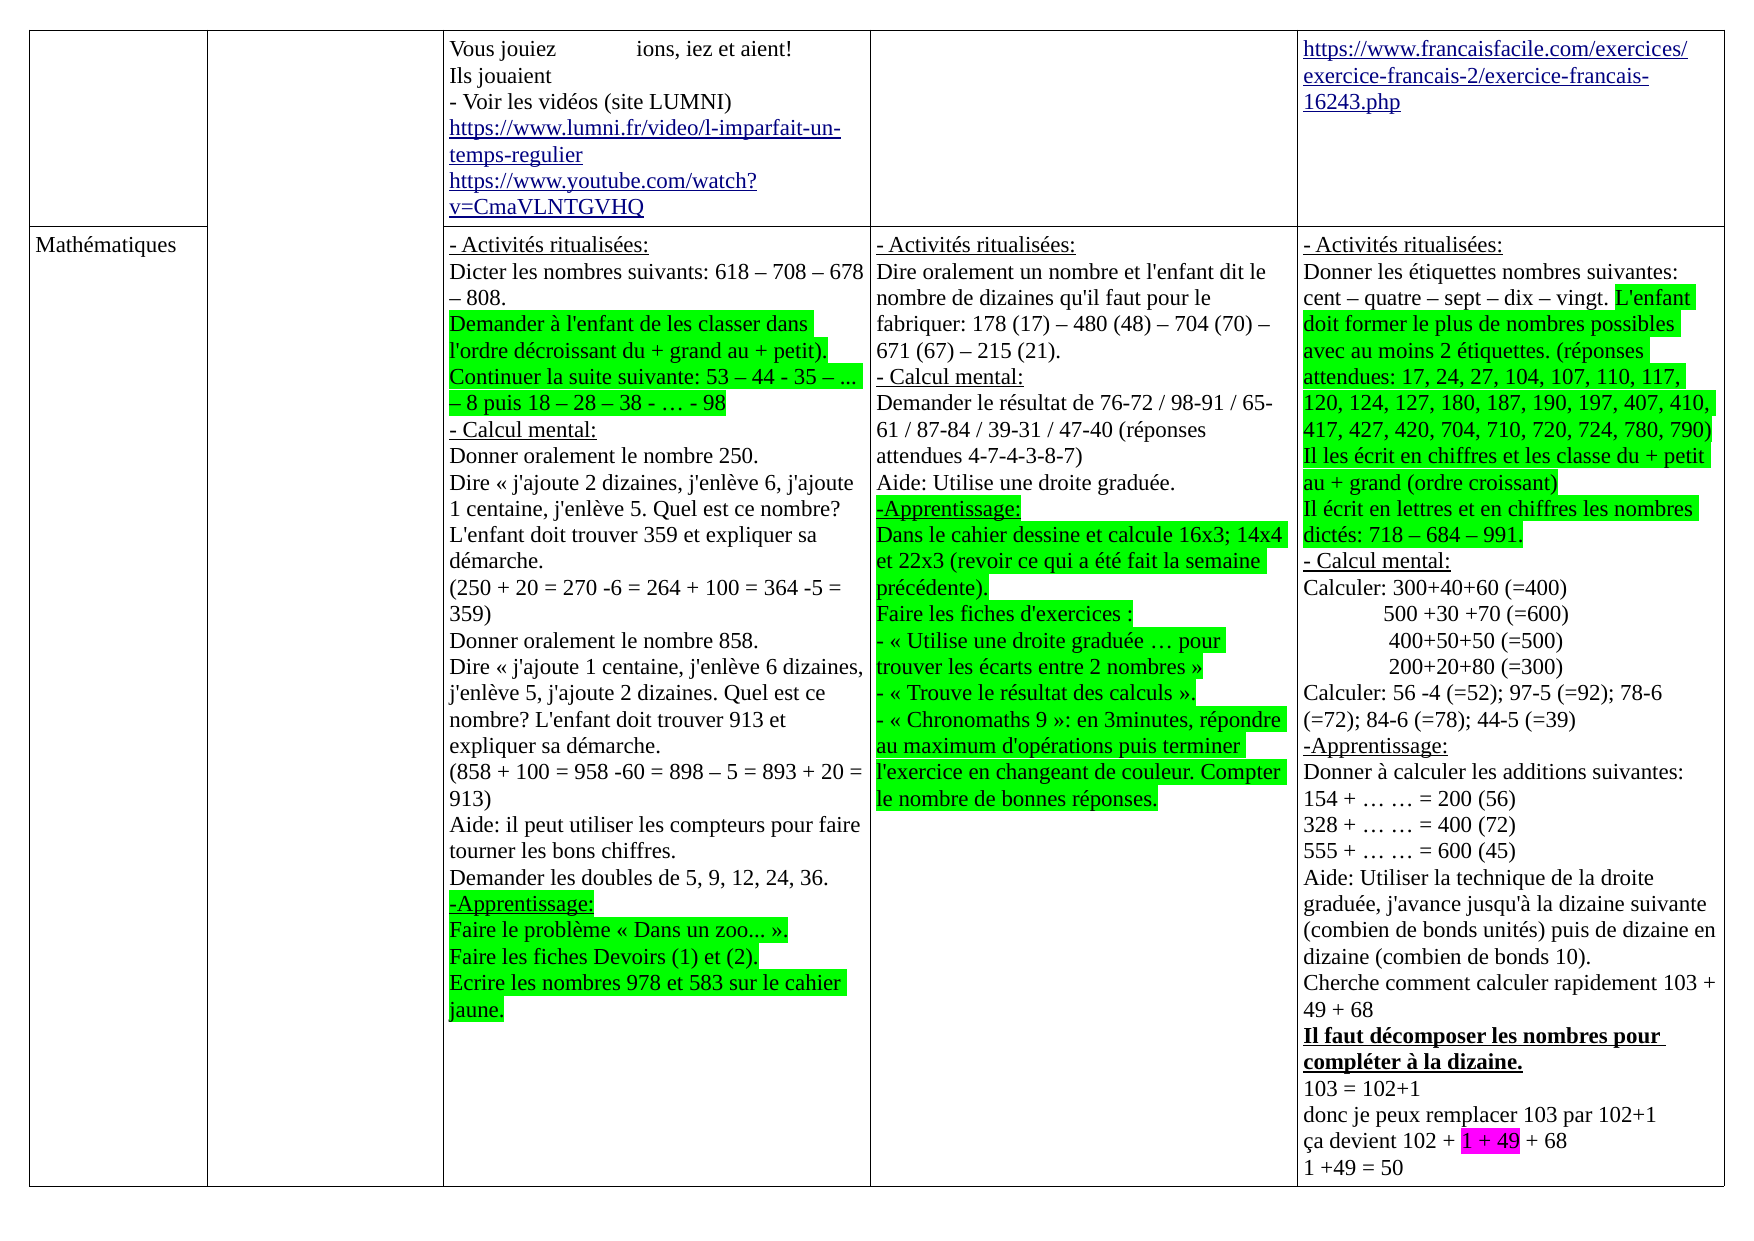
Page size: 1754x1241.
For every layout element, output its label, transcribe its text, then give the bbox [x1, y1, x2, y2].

table_cell [30, 31, 207, 226]
table_cell Mathématiques [30, 227, 207, 1186]
table_cell - Activités ritualisées: Dire oralement un nombre et l'enfant dit le nombre de dizaines qu'il faut pour le fabriquer: 178 (17) – 480 (48) – 704 (70) – 671 (67) – 215 (21). - Calcul mental: Demander le résultat de 76-72 / 98-91 / 65-61 / 87-84 / 39-31 / 47-40 (réponses attendues 4-7-4-3-8-7) Aide: Utilise une droite graduée. -Apprentissage: Dans le cahier dessine et calcule 16x3; 14x4 et 22x3 (revoir ce qui a été fait la semaine précédente). Faire les fiches d'exercices : - « Utilise une droite graduée … pour trouver les écarts entre 2 nombres » - « Trouve le résultat des calculs ». - « Chronomaths 9 »: en 3minutes, répondre au maximum d'opérations puis terminer l'exercice en changeant de couleur. Compter le nombre de bonnes réponses. [871, 227, 1297, 1186]
table_cell https://www.francaisfacile.com/exercices/exercice-francais-2/exercice-francais-16243.php [1298, 31, 1724, 226]
table_cell [871, 31, 1297, 226]
table_cell Vous jouiez ions, iez et aient! Ils jouaient - Voir les vidéos (site LUMNI) https://www.lumni.fr/video/l-imparfait-un-temps-regulier https://www.youtube.com/watch?v=CmaVLNTGVHQ [444, 31, 870, 226]
table_cell - Activités ritualisées: Donner les étiquettes nombres suivantes: cent – quatre – sept – dix – vingt. L'enfant doit former le plus de nombres possibles avec au moins 2 étiquettes. (réponses attendues: 17, 24, 27, 104, 107, 110, 117, 120, 124, 127, 180, 187, 190, 197, 407, 410, 417, 427, 420, 704, 710, 720, 724, 780, 790) Il les écrit en chiffres et les classe du + petit au + grand (ordre croissant) Il écrit en lettres et en chiffres les nombres dictés: 718 – 684 – 991. - Calcul mental: Calculer: 300+40+60 (=400) 500 +30 +70 (=600) 400+50+50 (=500) 200+20+80 (=300) Calculer: 56 -4 (=52); 97-5 (=92); 78-6 (=72); 84-6 (=78); 44-5 (=39) -Apprentissage: Donner à calculer les additions suivantes: 154 + … … = 200 (56) 328 + … … = 400 (72) 555 + … … = 600 (45) Aide: Utiliser la technique de la droite graduée, j'avance jusqu'à la dizaine suivante (combien de bonds unités) puis de dizaine en dizaine (combien de bonds 10). Cherche comment calculer rapidement 103 + 49 + 68 Il faut décomposer les nombres pour compléter à la dizaine. 103 = 102+1 donc je peux remplacer 103 par 102+1 ça devient 102 + 1 + 49 + 68 1 +49 = 50 [1298, 227, 1724, 1186]
table_cell [208, 31, 443, 1186]
table_cell - Activités ritualisées: Dicter les nombres suivants: 618 – 708 – 678 – 808. Demander à l'enfant de les classer dans l'ordre décroissant du + grand au + petit). Continuer la suite suivante: 53 – 44 - 35 – ... – 8 puis 18 – 28 – 38 - … - 98 - Calcul mental: Donner oralement le nombre 250. Dire « j'ajoute 2 dizaines, j'enlève 6, j'ajoute 1 centaine, j'enlève 5. Quel est ce nombre? L'enfant doit trouver 359 et expliquer sa démarche. (250 + 20 = 270 -6 = 264 + 100 = 364 -5 = 359) Donner oralement le nombre 858. Dire « j'ajoute 1 centaine, j'enlève 6 dizaines, j'enlève 5, j'ajoute 2 dizaines. Quel est ce nombre? L'enfant doit trouver 913 et expliquer sa démarche. (858 + 100 = 958 -60 = 898 – 5 = 893 + 20 = 913) Aide: il peut utiliser les compteurs pour faire tourner les bons chiffres. Demander les doubles de 5, 9, 12, 24, 36. -Apprentissage: Faire le problème « Dans un zoo... ». Faire les fiches Devoirs (1) et (2). Ecrire les nombres 978 et 583 sur le cahier jaune. [444, 227, 870, 1186]
